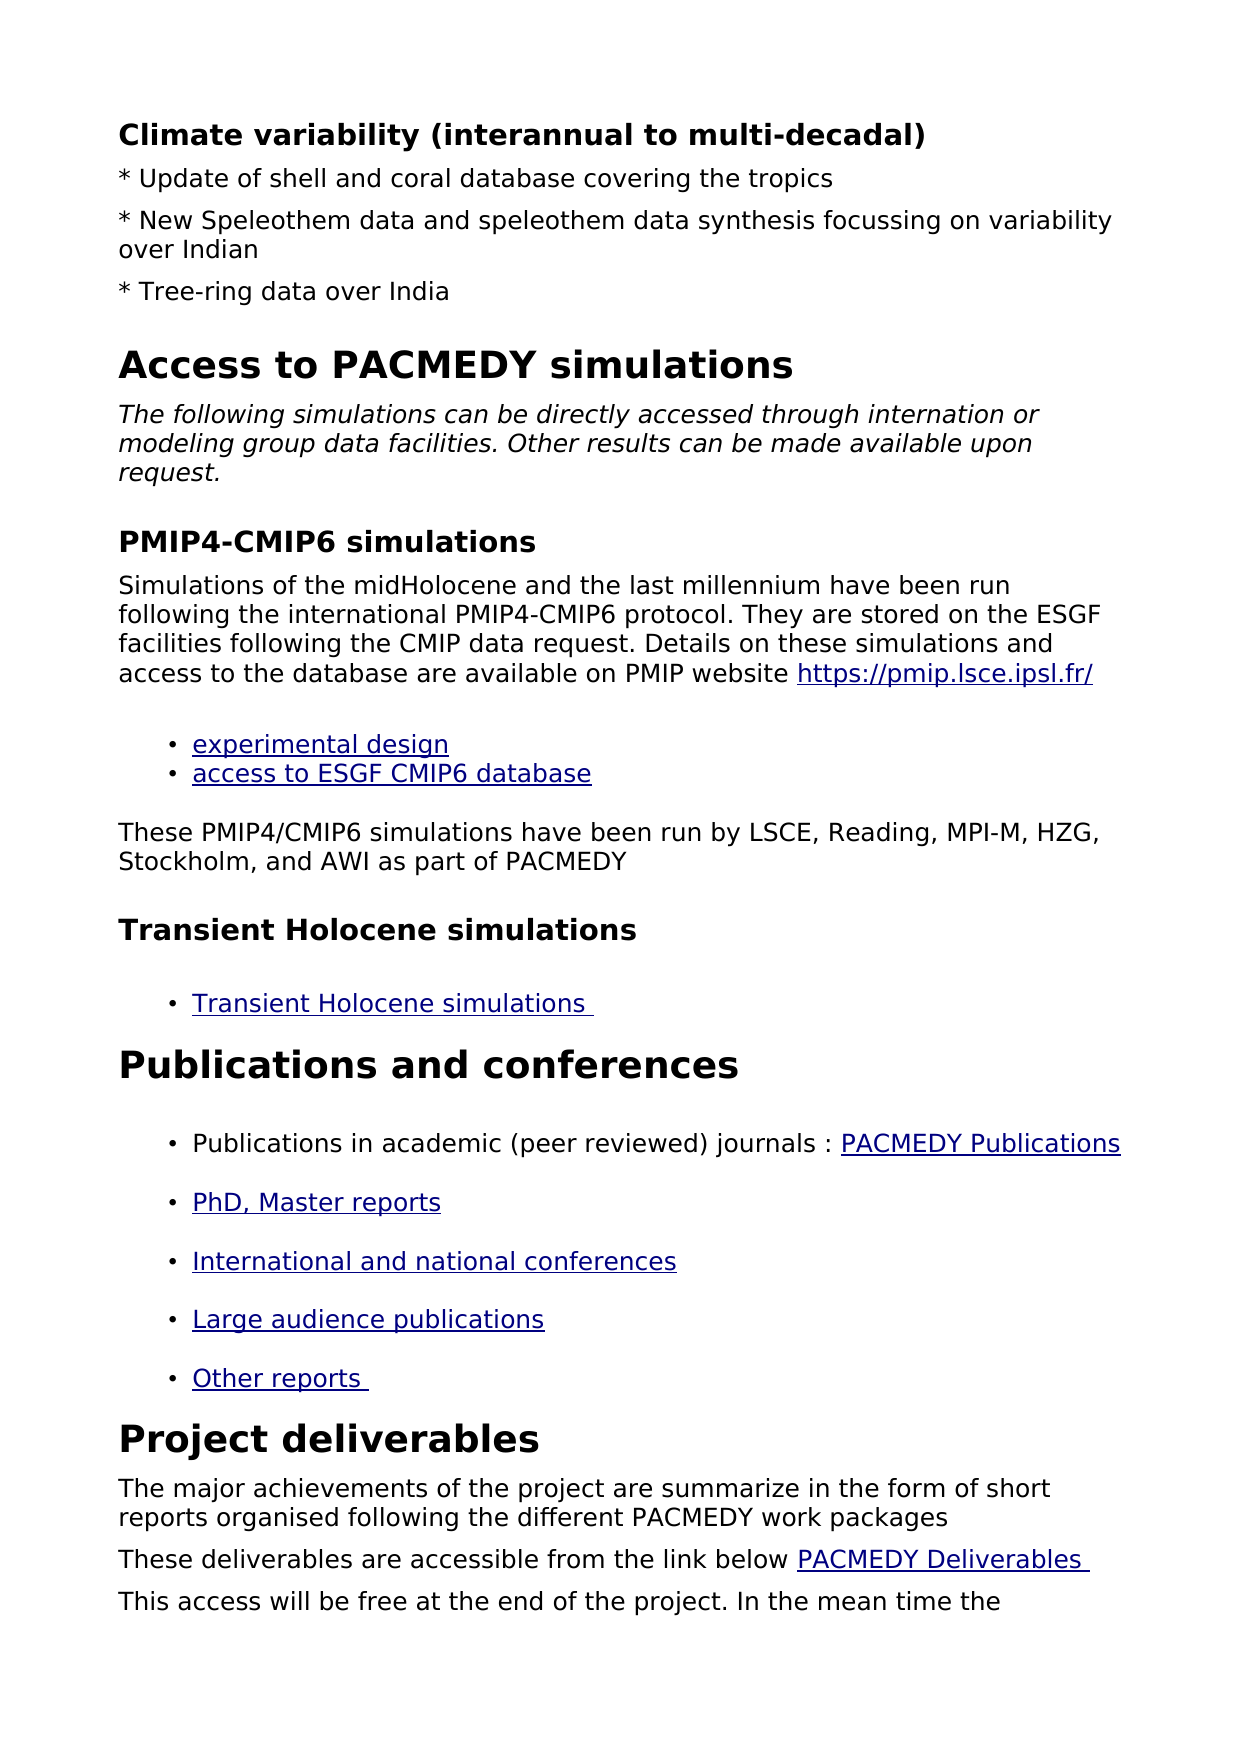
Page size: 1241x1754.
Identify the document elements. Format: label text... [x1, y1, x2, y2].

list International and national conferences [177, 1247, 1122, 1276]
text * New Speleothem data and speleothem data synthesis focussing on variability over Indian [118, 206, 1122, 264]
list experimental design [177, 730, 1122, 759]
text The following simulations can be directly accessed through internation or modeling group data facilities. Other results can be made available upon request. [118, 400, 1122, 487]
subtitle Project deliverables [118, 1418, 1122, 1462]
subtitle Climate variability (interannual to multi-decadal) [118, 118, 1122, 152]
text This access will be free at the end of the project. In the mean time the [118, 1587, 1122, 1616]
list Publications in academic (peer reviewed) journals : PACMEDY Publications [177, 1129, 1122, 1158]
text * Tree-ring data over India [118, 277, 1122, 306]
list Large audience publications [177, 1305, 1122, 1334]
text The major achievements of the project are summarize in the form of short reports organised following the different PACMEDY work packages [118, 1474, 1122, 1533]
text * Update of shell and coral database covering the tropics [118, 164, 1122, 194]
subtitle PMIP4-CMIP6 simulations [118, 525, 1122, 559]
list Transient Holocene simulations [177, 989, 1122, 1019]
text These deliverables are accessible from the link below PACMEDY Deliverables [118, 1545, 1122, 1574]
list PhD, Master reports [177, 1188, 1122, 1217]
text Simulations of the midHolocene and the last millennium have been run following the international PMIP4-CMIP6 protocol. They are stored on the ESGF facilities following the CMIP data request. Details on these simulations and access to the database are available on PMIP website https://pmip.lsce.ipsl.fr/ [118, 571, 1122, 688]
subtitle Access to PACMEDY simulations [118, 344, 1122, 387]
list access to ESGF CMIP6 database [177, 759, 1122, 788]
text These PMIP4/CMIP6 simulations have been run by LSCE, Reading, MPI-M, HZG, Stockholm, and AWI as part of PACMEDY [118, 818, 1122, 876]
list Other reports [177, 1364, 1122, 1393]
subtitle Transient Holocene simulations [118, 914, 1122, 948]
subtitle Publications and conferences [118, 1044, 1122, 1087]
